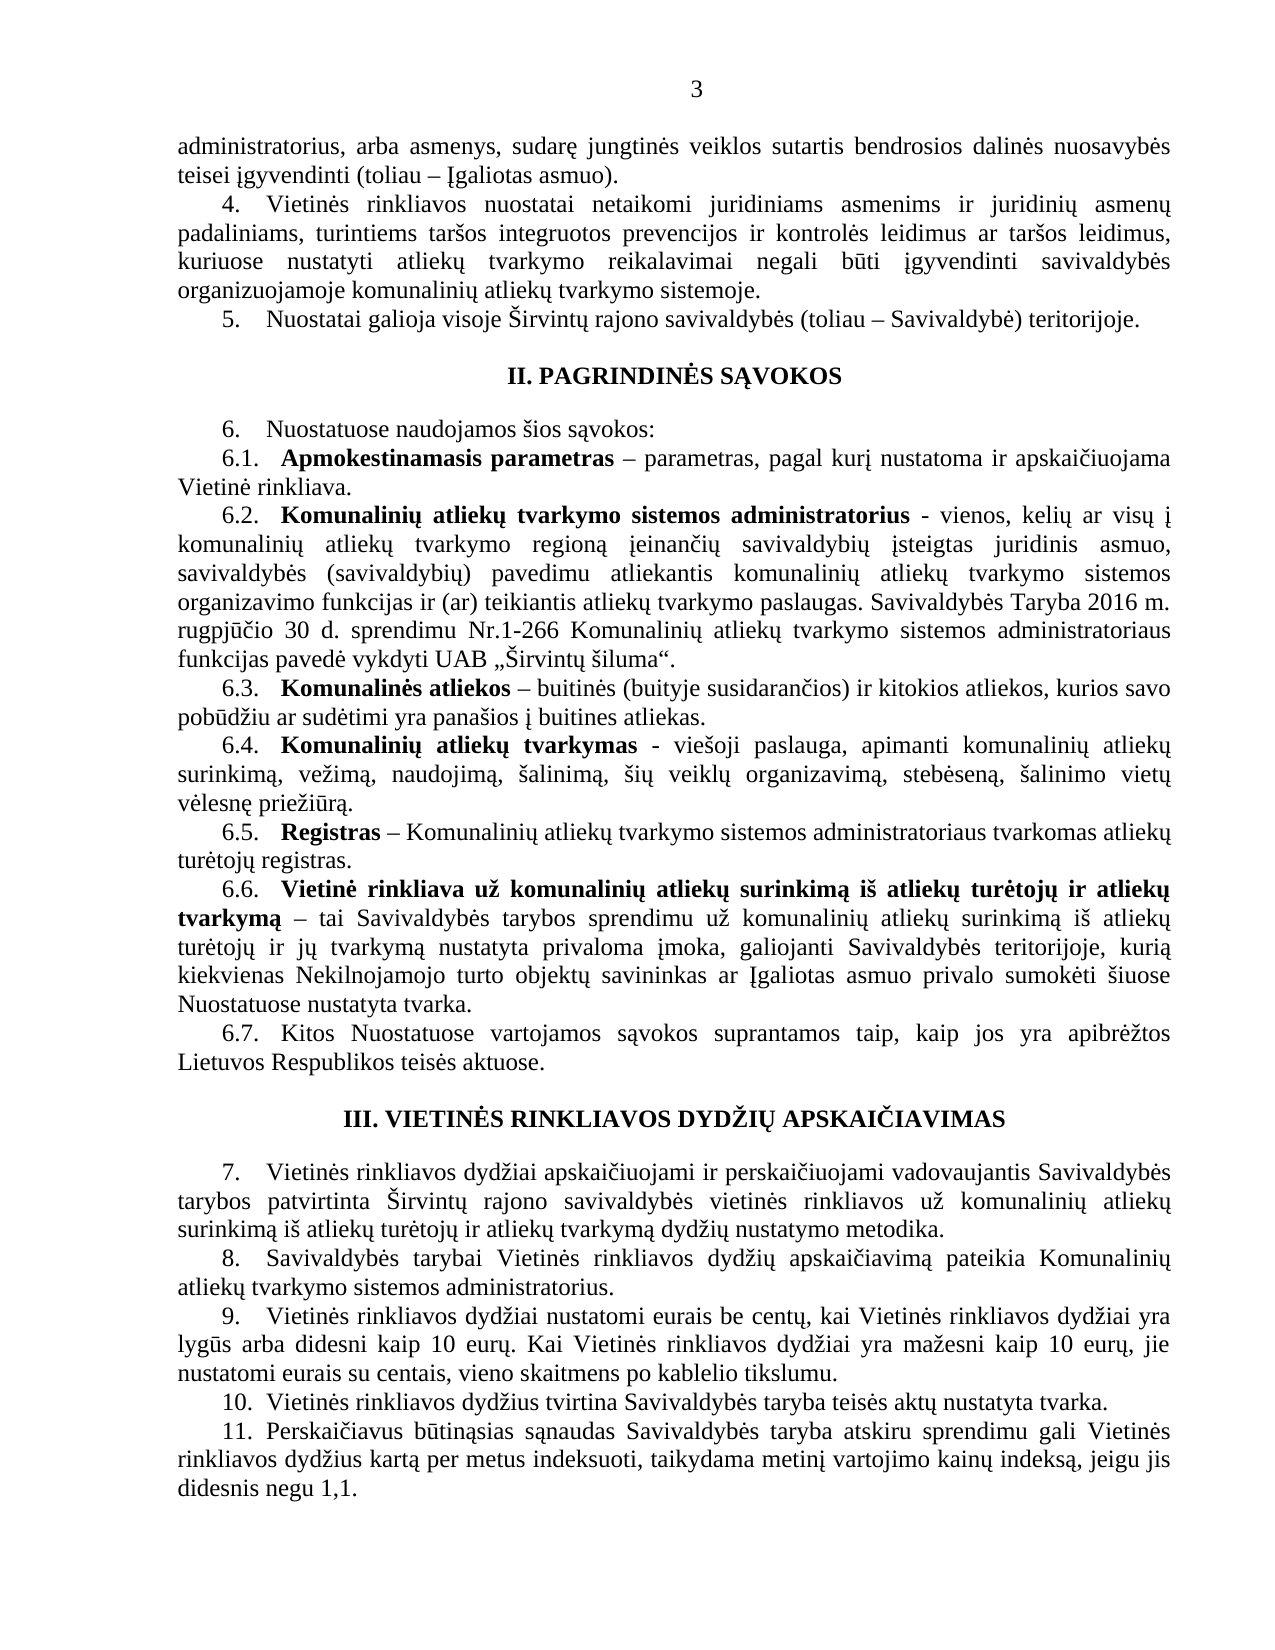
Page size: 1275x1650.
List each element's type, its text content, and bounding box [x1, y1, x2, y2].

text 6.6. Vietinė rinkliava už komunalinių atliekų surinkimą iš atliekų turėtojų ir atliekų tvarkymą – tai Savivaldybės tarybos sprendimu už komunalinių atliekų surinkimą iš atliekų turėtojų ir jų tvarkymą nustatyta privaloma įmoka, galiojanti Savivaldybės teritorijoje, kurią kiekvienas Nekilnojamojo turto objektų savininkas ar Įgaliotas asmuo privalo sumokėti šiuose Nuostatuose nustatyta tvarka. [177, 874, 1172, 1018]
text II. PAGRINDINĖS SĄVOKOS [177, 361, 1172, 390]
text 6. Nuostatuose naudojamos šios sąvokos: [177, 414, 1172, 443]
text 8. Savivaldybės tarybai Vietinės rinkliavos dydžių apskaičiavimą pateikia Komunalinių atliekų tvarkymo sistemos administratorius. [177, 1243, 1172, 1301]
text 7. Vietinės rinkliavos dydžiai apskaičiuojami ir perskaičiuojami vadovaujantis Savivaldybės tarybos patvirtinta Širvintų rajono savivaldybės vietinės rinkliavos už komunalinių atliekų surinkimą iš atliekų turėtojų ir atliekų tvarkymą dydžių nustatymo metodika. [177, 1157, 1172, 1243]
text III. VIETINĖS RINKLIAVOS DYDŽIŲ APSKAIČIAVIMAS [177, 1104, 1172, 1133]
text 9. Vietinės rinkliavos dydžiai nustatomi eurais be centų, kai Vietinės rinkliavos dydžiai yra lygūs arba didesni kaip 10 eurų. Kai Vietinės rinkliavos dydžiai yra mažesni kaip 10 eurų, jie nustatomi eurais su centais, vieno skaitmens po kablelio tikslumu. [177, 1301, 1172, 1387]
text 6.5. Registras – Komunalinių atliekų tvarkymo sistemos administratoriaus tvarkomas atliekų turėtojų registras. [177, 817, 1172, 874]
text 10. Vietinės rinkliavos dydžius tvirtina Savivaldybės taryba teisės aktų nustatyta tvarka. [177, 1387, 1172, 1416]
text 6.2. Komunalinių atliekų tvarkymo sistemos administratorius - vienos, kelių ar visų į komunalinių atliekų tvarkymo regioną įeinančių savivaldybių įsteigtas juridinis asmuo, savivaldybės (savivaldybių) pavedimu atliekantis komunalinių atliekų tvarkymo sistemos organizavimo funkcijas ir (ar) teikiantis atliekų tvarkymo paslaugas. Savivaldybės Taryba 2016 m. rugpjūčio 30 d. sprendimu Nr.1-266 Komunalinių atliekų tvarkymo sistemos administratoriaus funkcijas pavedė vykdyti UAB „Širvintų šiluma“. [177, 500, 1172, 673]
text 6.1. Apmokestinamasis parametras – parametras, pagal kurį nustatoma ir apskaičiuojama Vietinė rinkliava. [177, 443, 1172, 500]
text 6.4. Komunalinių atliekų tvarkymas - viešoji paslauga, apimanti komunalinių atliekų surinkimą, vežimą, naudojimą, šalinimą, šių veiklų organizavimą, stebėseną, šalinimo vietų vėlesnę priežiūrą. [177, 730, 1172, 817]
text 6.7. Kitos Nuostatuose vartojamos sąvokos suprantamos taip, kaip jos yra apibrėžtos Lietuvos Respublikos teisės aktuose. [177, 1018, 1172, 1075]
text 6.3. Komunalinės atliekos – buitinės (buityje susidarančios) ir kitokios atliekos, kurios savo pobūdžiu ar sudėtimi yra panašios į buitines atliekas. [177, 673, 1172, 730]
text 5. Nuostatai galioja visoje Širvintų rajono savivaldybės (toliau – Savivaldybė) teritorijoje. [177, 304, 1172, 333]
text 11. Perskaičiavus būtinąsias sąnaudas Savivaldybės taryba atskiru sprendimu gali Vietinės rinkliavos dydžius kartą per metus indeksuoti, taikydama metinį vartojimo kainų indeksą, jeigu jis didesnis negu 1,1. [177, 1416, 1172, 1502]
text administratorius, arba asmenys, sudarę jungtinės veiklos sutartis bendrosios dalinės nuosavybės teisei įgyvendinti (toliau – Įgaliotas asmuo). [177, 131, 1172, 189]
text 4. Vietinės rinkliavos nuostatai netaikomi juridiniams asmenims ir juridinių asmenų padaliniams, turintiems taršos integruotos prevencijos ir kontrolės leidimus ar taršos leidimus, kuriuose nustatyti atliekų tvarkymo reikalavimai negali būti įgyvendinti savivaldybės organizuojamoje komunalinių atliekų tvarkymo sistemoje. [177, 189, 1172, 304]
